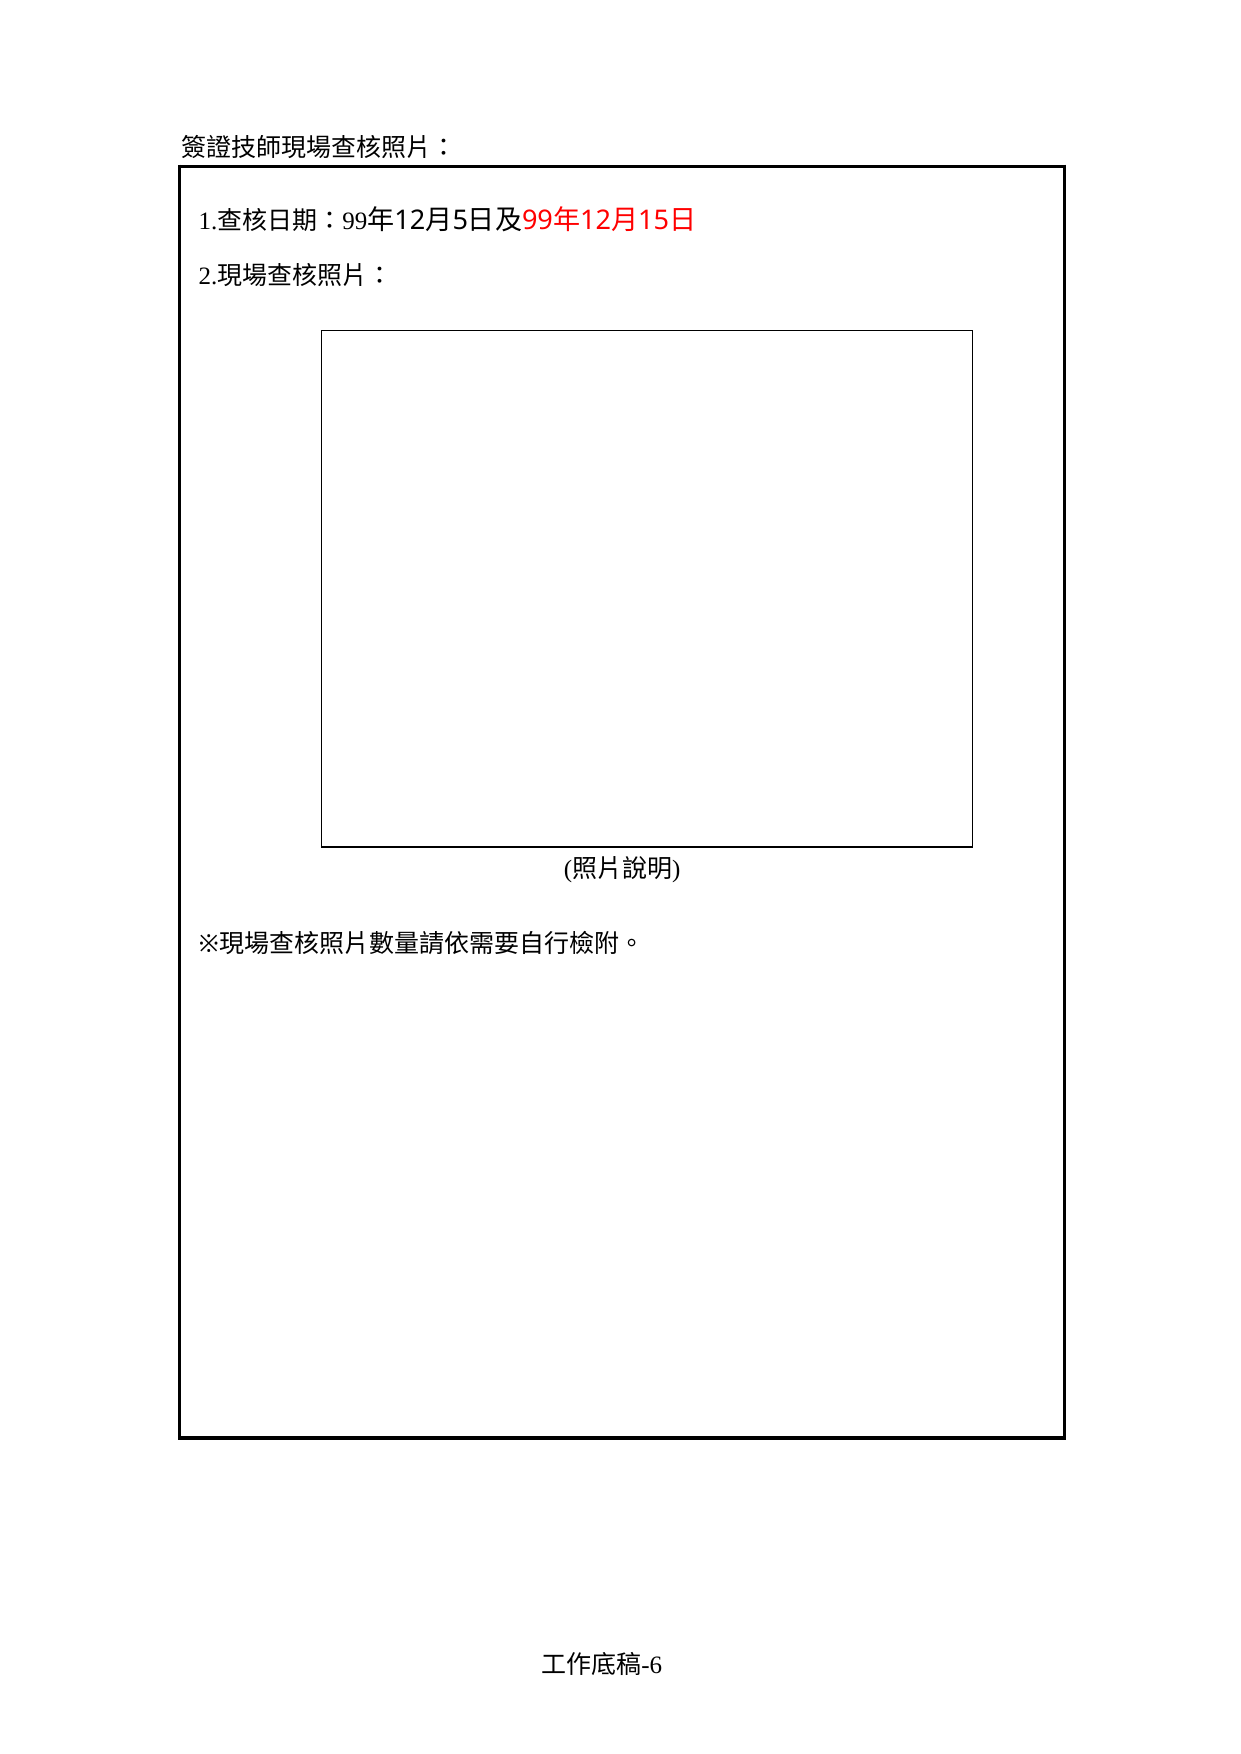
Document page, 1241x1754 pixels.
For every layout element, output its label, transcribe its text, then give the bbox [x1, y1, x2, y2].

table_header 1.查核日期：99年12月5日及99年12月15日 [181, 168, 1063, 255]
table_header [322, 331, 972, 846]
table_cell [181, 1390, 1063, 1436]
table_cell 2.現場查核照片： (照片說明) ※現場查核照片數量請依需要自行檢附。 [181, 255, 1063, 1390]
text 簽證技師現場查核照片： [181, 127, 1115, 164]
